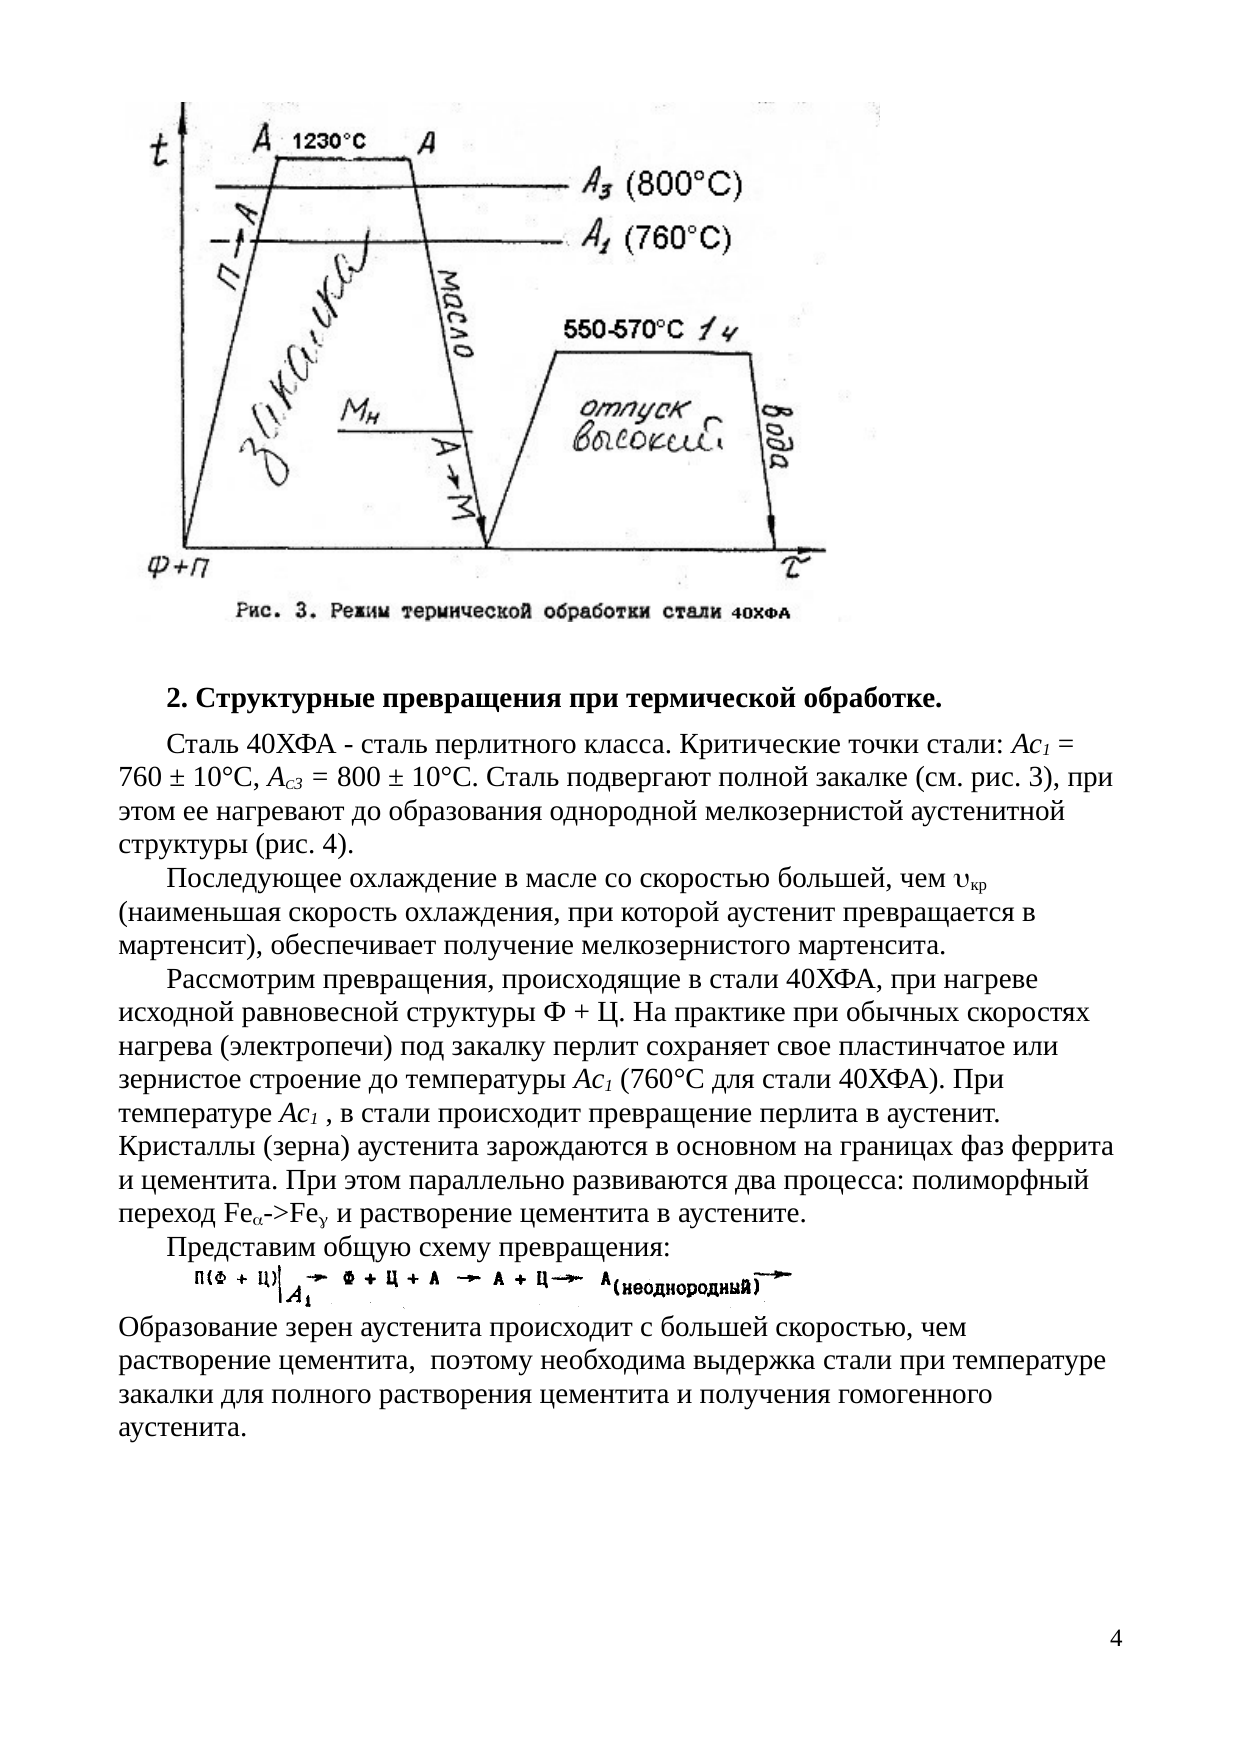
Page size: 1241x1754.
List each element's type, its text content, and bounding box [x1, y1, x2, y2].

text Последующее охлаждение в масле со скоростью большей, чем кр (наименьшая скорость охлаждения, при которой аустенит превращается в мартенсит), обеспечивает получение мелкозернистого мартенсита. [118, 860, 1122, 961]
picture [125, 102, 880, 622]
text 2. Структурные превращения при термической обработке. [118, 680, 1122, 713]
text Сталь 40ХФА - сталь перлитного класса. Критические точки стали: Ас1 = 760 ± 10°С, Ас3 = 800 ± 10°С. Сталь подвергают полной закалке (см. рис. 3), при этом ее нагревают до образования однородной мелкозернистой аустенитной структуры (рис. 4). [118, 726, 1122, 860]
text Представим общую схему превращения: [118, 1229, 1122, 1263]
text Рассмотрим превращения, происходящие в стали 40ХФА, при нагреве исходной равновесной структуры Ф + Ц. На практике при обычных скоростях нагрева (электропечи) под закалку перлит сохраняет свое пластинчатое или зернистое строение до температуры Aс1 (760°С для стали 40ХФА). При температуре Ас1 , в стали происходит превращение перлита в аустенит. Кристаллы (зерна) аустенита зарождаются в основном на границах фаз феррита и цементита. При этом параллельно развиваются два процесса: полиморфный переход Fe->Fe и растворение цементита в аустените. [118, 961, 1122, 1229]
picture [180, 1265, 815, 1309]
text Образование зерен аустенита происходит с большей скоростью, чем растворение цементита, поэтому необходима выдержка стали при температуре закалки для полного растворения цементита и получения гомогенного аустенита. [118, 1309, 1122, 1443]
